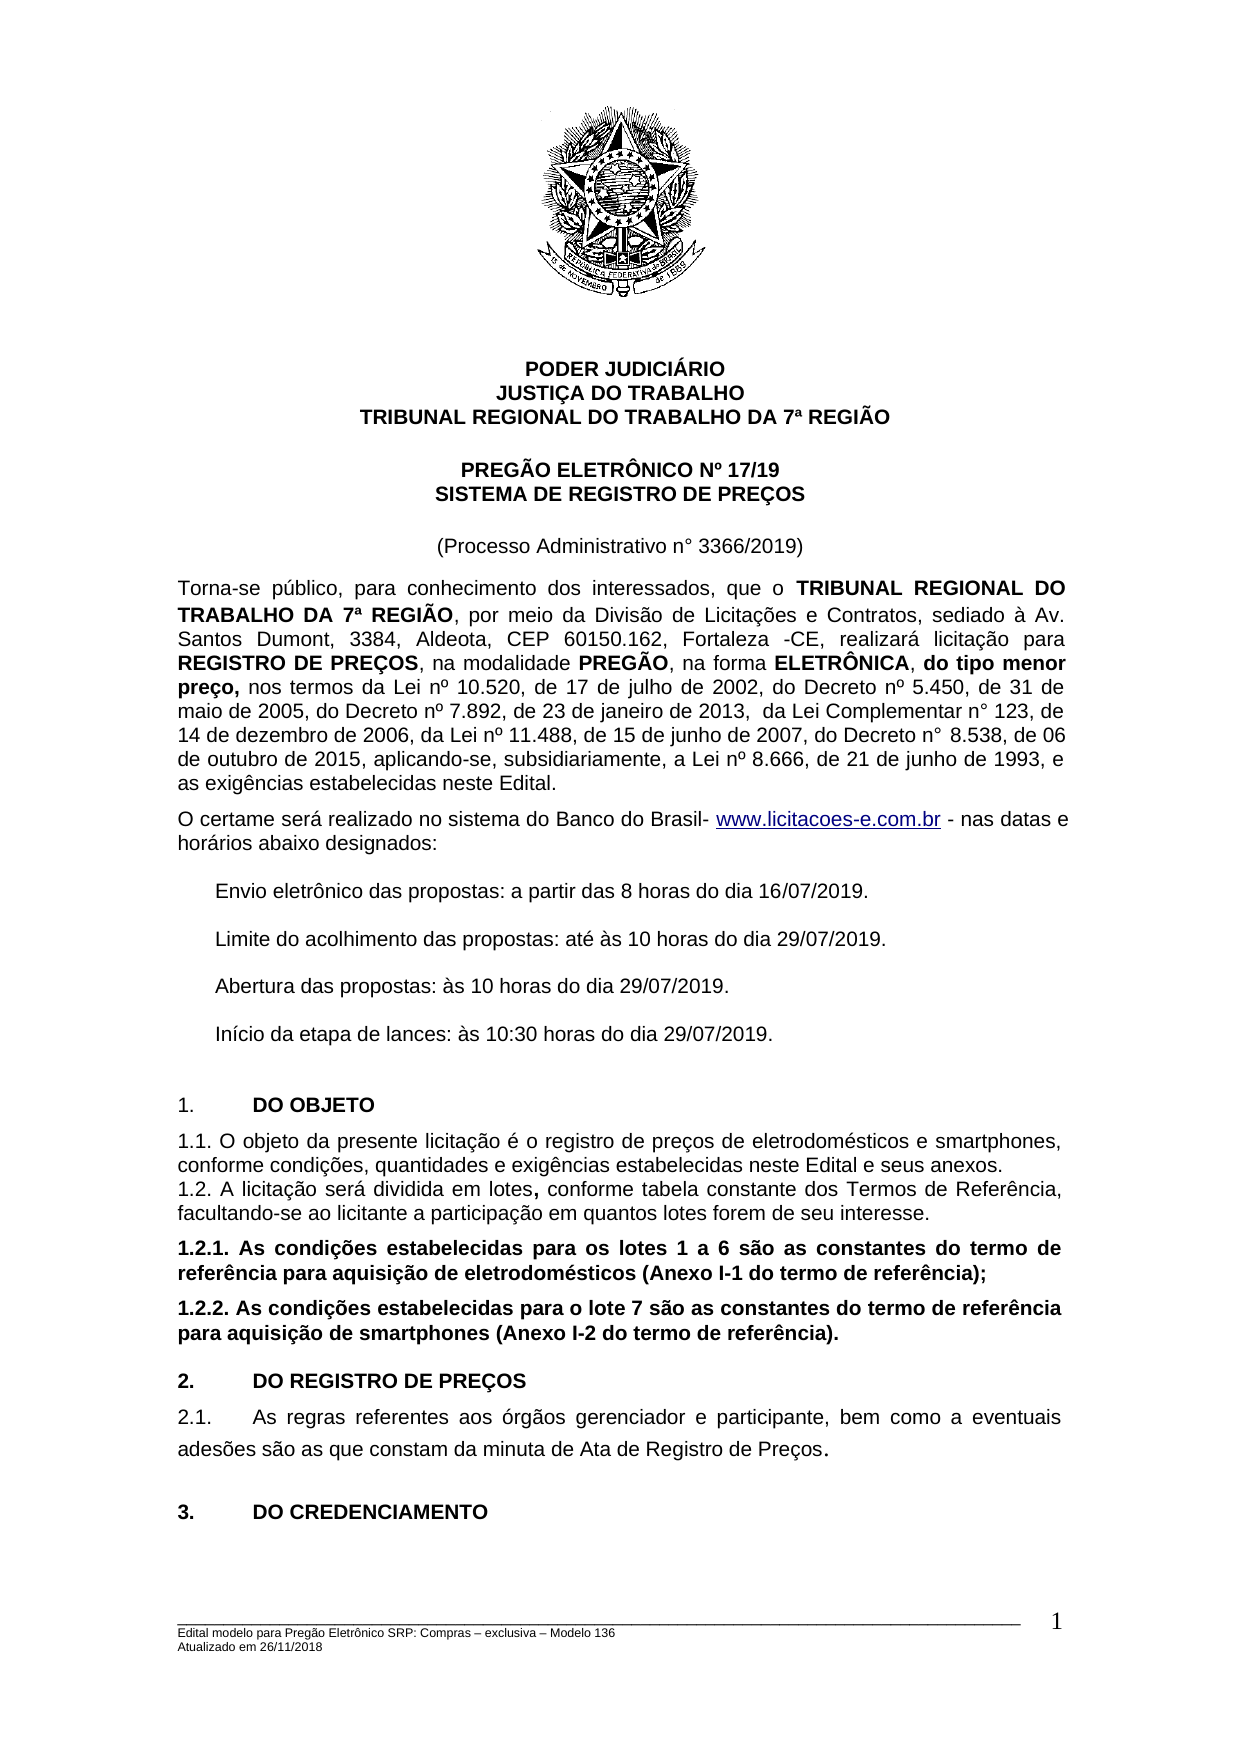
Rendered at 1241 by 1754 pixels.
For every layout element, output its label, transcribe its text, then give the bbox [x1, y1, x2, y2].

list DO OBJETO [177, 1093, 1063, 1117]
text 1.1. O objeto da presente licitação é o registro de preços de eletrodomésticos e smartphones, conforme condições, quantidades e exigências estabelecidas neste Edital e seus anexos. [177, 1129, 1063, 1177]
text 1.2.1. As condições estabelecidas para os lotes 1 a 6 são as constantes do termo de referência para aquisição de eletrodomésticos (Anexo I-1 do termo de referência); [177, 1235, 1063, 1285]
text Início da etapa de lances: às 10:30 horas do dia 29/07/2019. [215, 1022, 1069, 1046]
list As regras referentes aos órgãos gerenciador e participante, bem como a eventuais adesões são as que constam da minuta de Ata de Registro de Preços. [177, 1405, 1063, 1462]
text PREGÃO ELETRÔNICO Nº 17/19 [177, 457, 1063, 481]
text Abertura das propostas: às 10 horas do dia 29/07/2019. [215, 974, 1069, 998]
text SISTEMA DE REGISTRO DE PREÇOS [177, 481, 1063, 505]
text (Processo Administrativo n° 3366/2019) [177, 534, 1063, 558]
text PODER JUDICIÁRIO [177, 357, 1073, 381]
text O certame será realizado no sistema do Banco do Brasil- www.licitacoes-e.com.br - nas datas e horários abaixo designados: [177, 807, 1069, 854]
text Torna-se público, para conhecimento dos interessados, que o TRIBUNAL REGIONAL DO TRABALHO DA 7ª REGIÃO, por meio da Divisão de Licitações e Contratos, sediado à Av. Santos Dumont, 3384, Aldeota, CEP 60150.162, Fortaleza -CE, realizará licitação para REGISTRO DE PREÇOS, na modalidade PREGÃO, na forma ELETRÔNICA, do tipo menor preço, nos termos da Lei nº 10.520, de 17 de julho de 2002, do Decreto nº 5.450, de 31 de maio de 2005, do Decreto nº 7.892, de 23 de janeiro de 2013, da Lei Complementar n° 123, de 14 de dezembro de 2006, da Lei nº 11.488, de 15 de junho de 2007, do Decreto n° 8.538, de 06 de outubro de 2015, aplicando-se, subsidiariamente, a Lei nº 8.666, de 21 de junho de 1993, e as exigências estabelecidas neste Edital. [177, 568, 1066, 794]
text 1.2. A licitação será dividida em lotes, conforme tabela constante dos Termos de Referência, facultando-se ao licitante a participação em quantos lotes forem de seu interesse. [177, 1177, 1063, 1225]
list DO REGISTRO DE PREÇOS [177, 1368, 1063, 1392]
text TRIBUNAL REGIONAL DO TRABALHO DA 7ª REGIÃO [177, 405, 1073, 429]
text 1.2.2. As condições estabelecidas para o lote 7 são as constantes do termo de referência para aquisição de smartphones (Anexo I-2 do termo de referência). [177, 1296, 1063, 1346]
text Envio eletrônico das propostas: a partir das 8 horas do dia 16/07/2019. [215, 878, 1069, 902]
list DO CREDENCIAMENTO [177, 1499, 1063, 1523]
text Limite do acolhimento das propostas: até às 10 horas do dia 29/07/2019. [215, 926, 1069, 950]
text JUSTIÇA DO TRABALHO [177, 381, 1063, 405]
